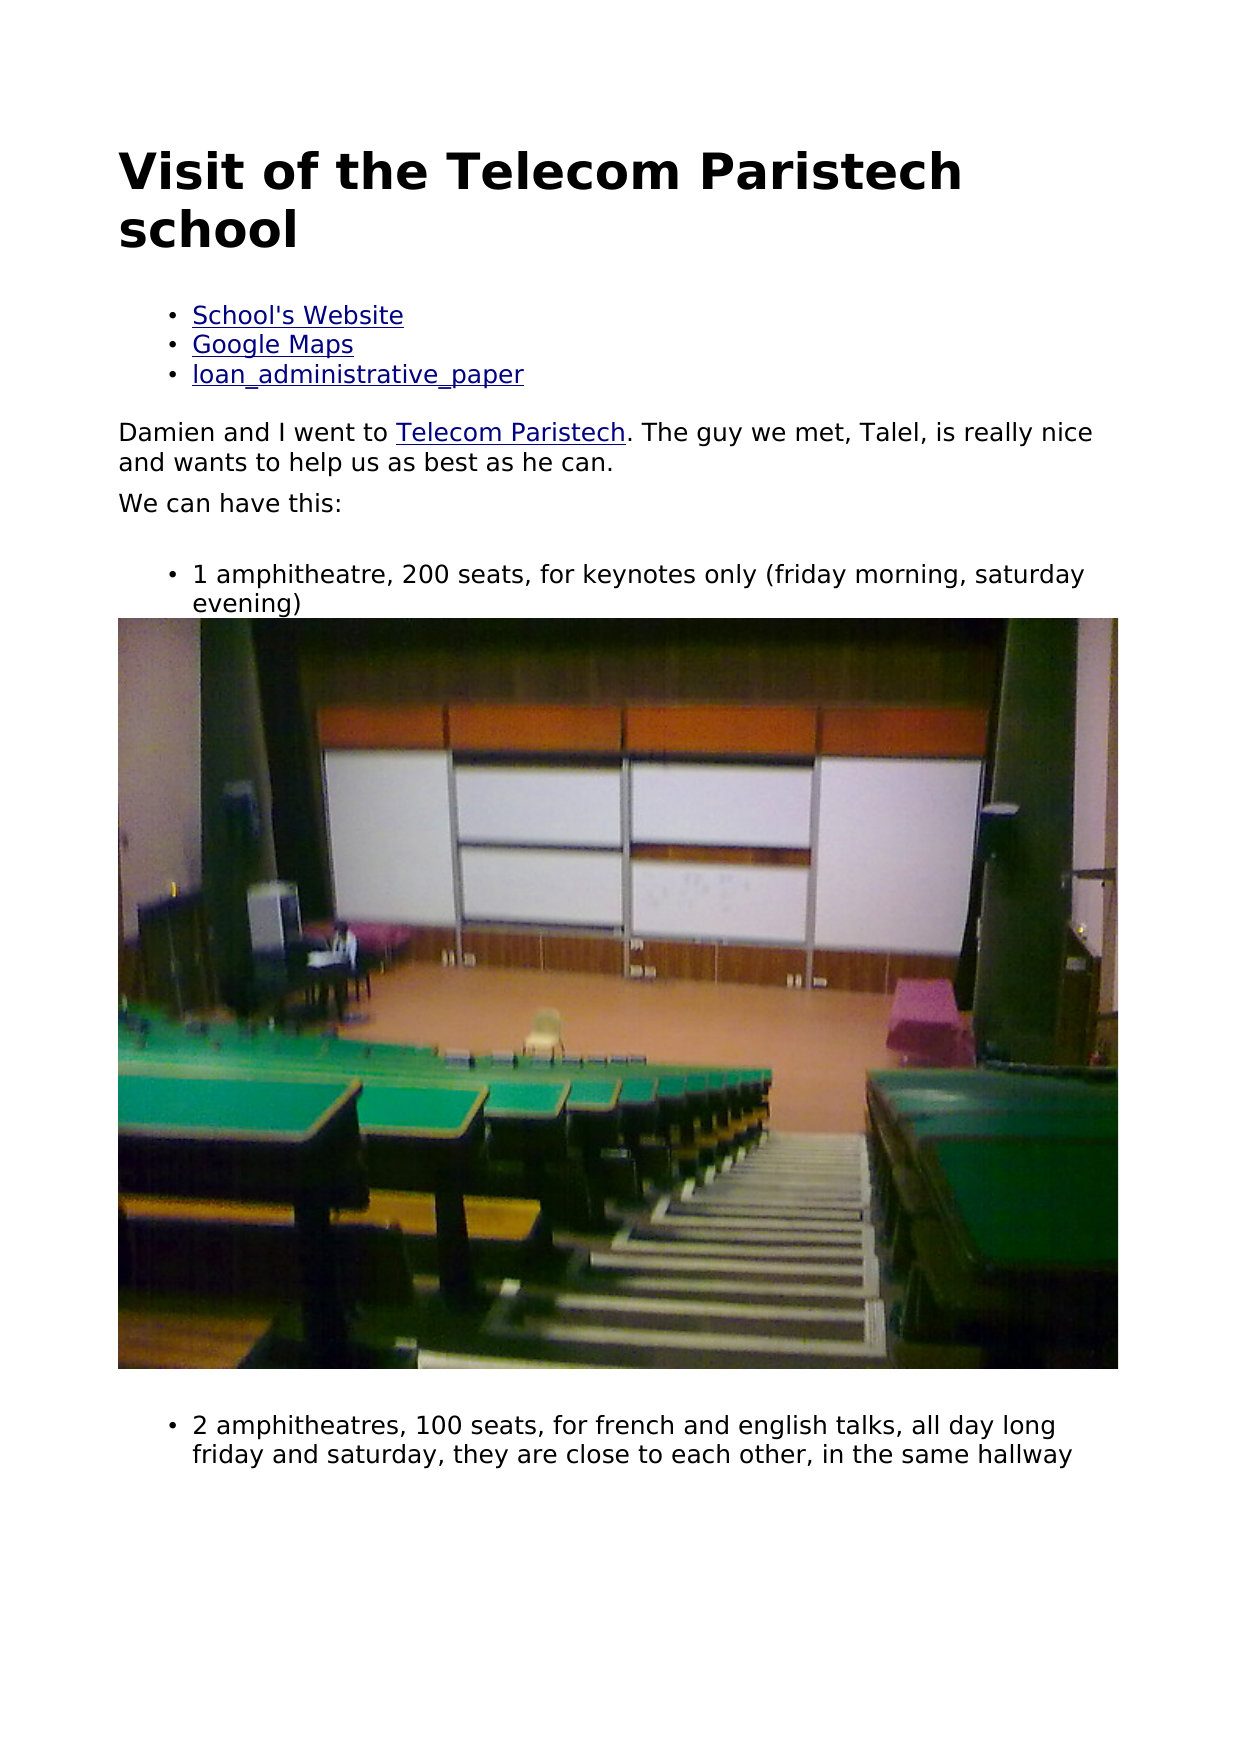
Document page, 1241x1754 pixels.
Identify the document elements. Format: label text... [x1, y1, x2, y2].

subtitle Visit of the Telecom Paristech school [118, 143, 1122, 259]
list 1 amphitheatre, 200 seats, for keynotes only (friday morning, saturday evening) [177, 561, 1122, 619]
list loan_administrative_paper [177, 360, 1122, 389]
picture [118, 618, 1119, 1369]
list Google Maps [177, 331, 1122, 360]
list School's Website [177, 302, 1122, 331]
text We can have this: [118, 489, 1122, 518]
text Damien and I went to Telecom Paristech. The guy we met, Talel, is really nice and wants to help us as best as he can. [118, 418, 1122, 477]
list 2 amphitheatres, 100 seats, for french and english talks, all day long friday and saturday, they are close to each other, in the same hallway [177, 1411, 1122, 1469]
